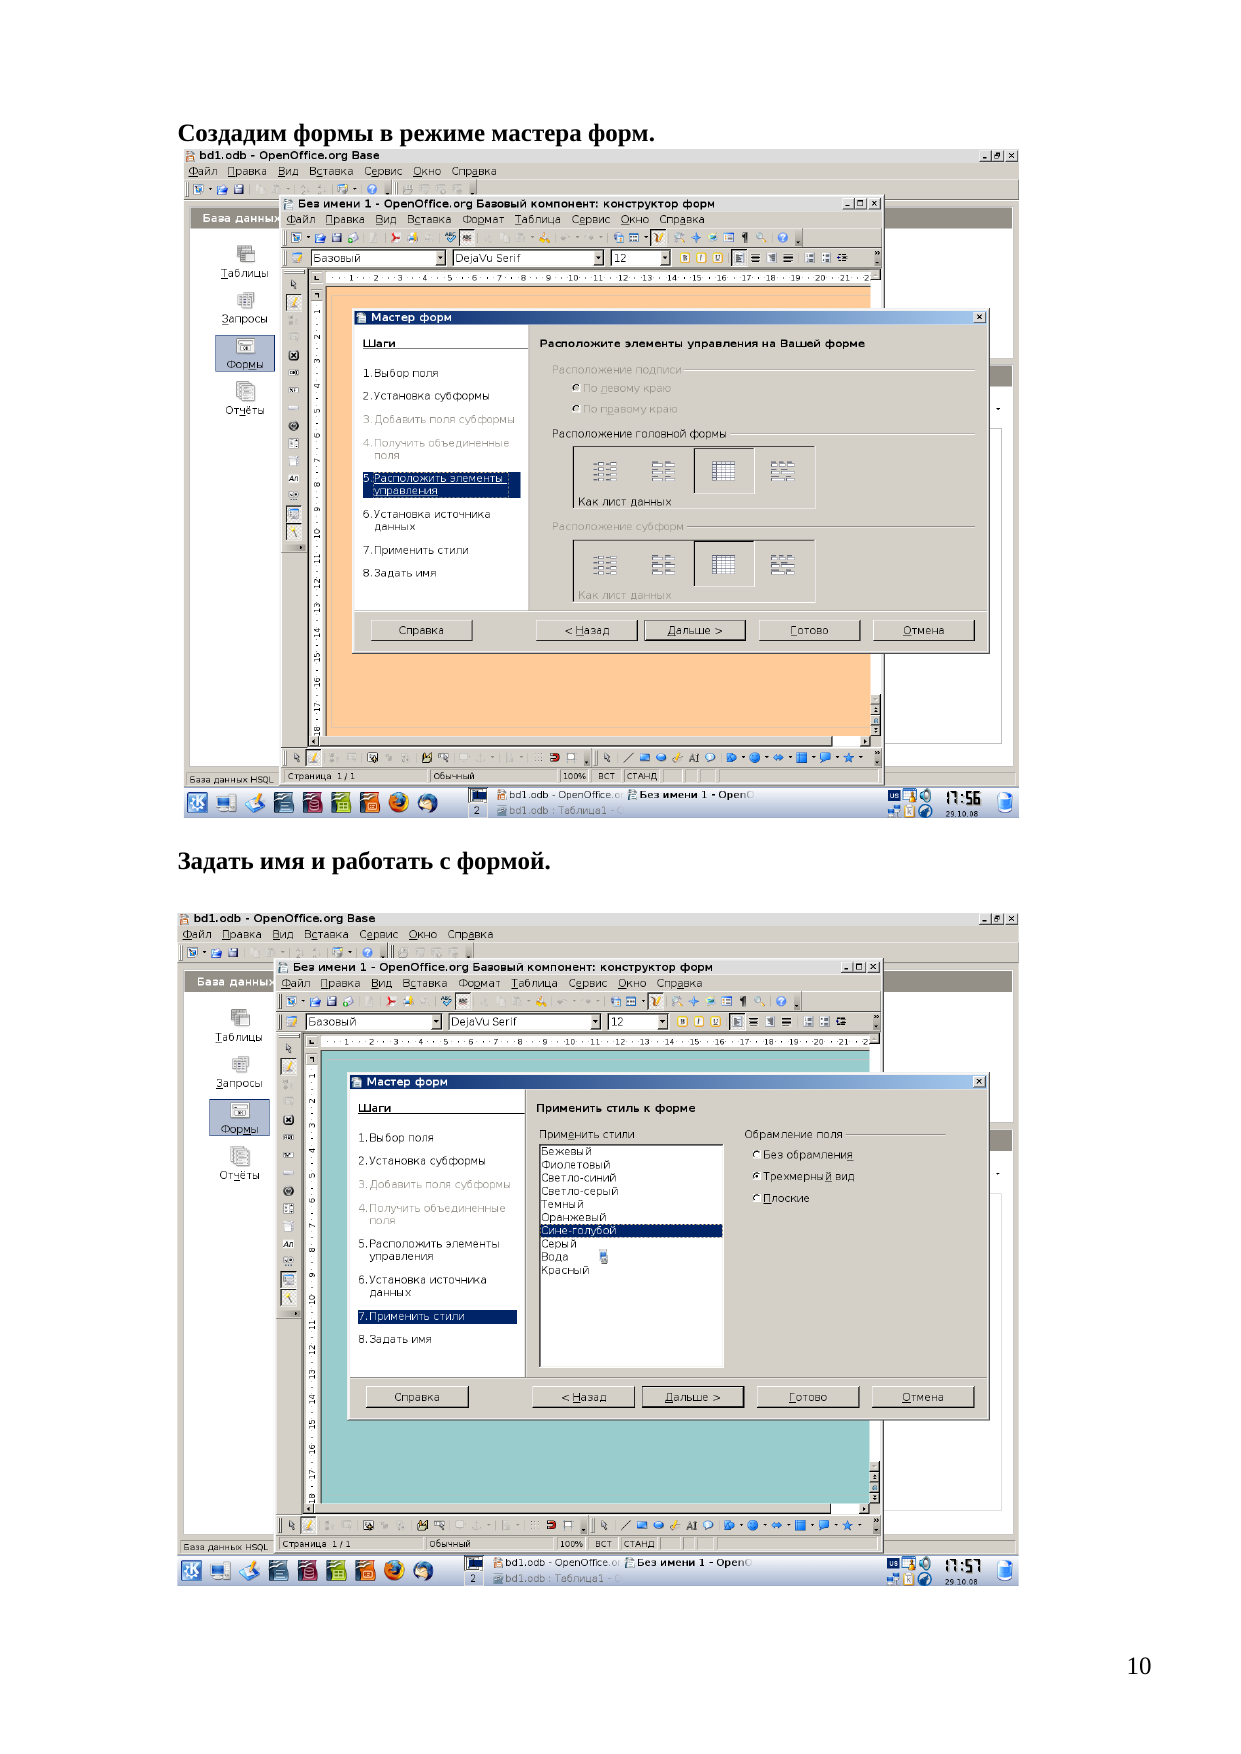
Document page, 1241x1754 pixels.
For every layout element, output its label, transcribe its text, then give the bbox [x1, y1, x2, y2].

picture [177, 913, 1019, 1586]
picture [183, 149, 1019, 818]
text Задать имя и работать с формой. [177, 846, 1152, 875]
text Создадим формы в режиме мастера форм. [177, 118, 1152, 147]
